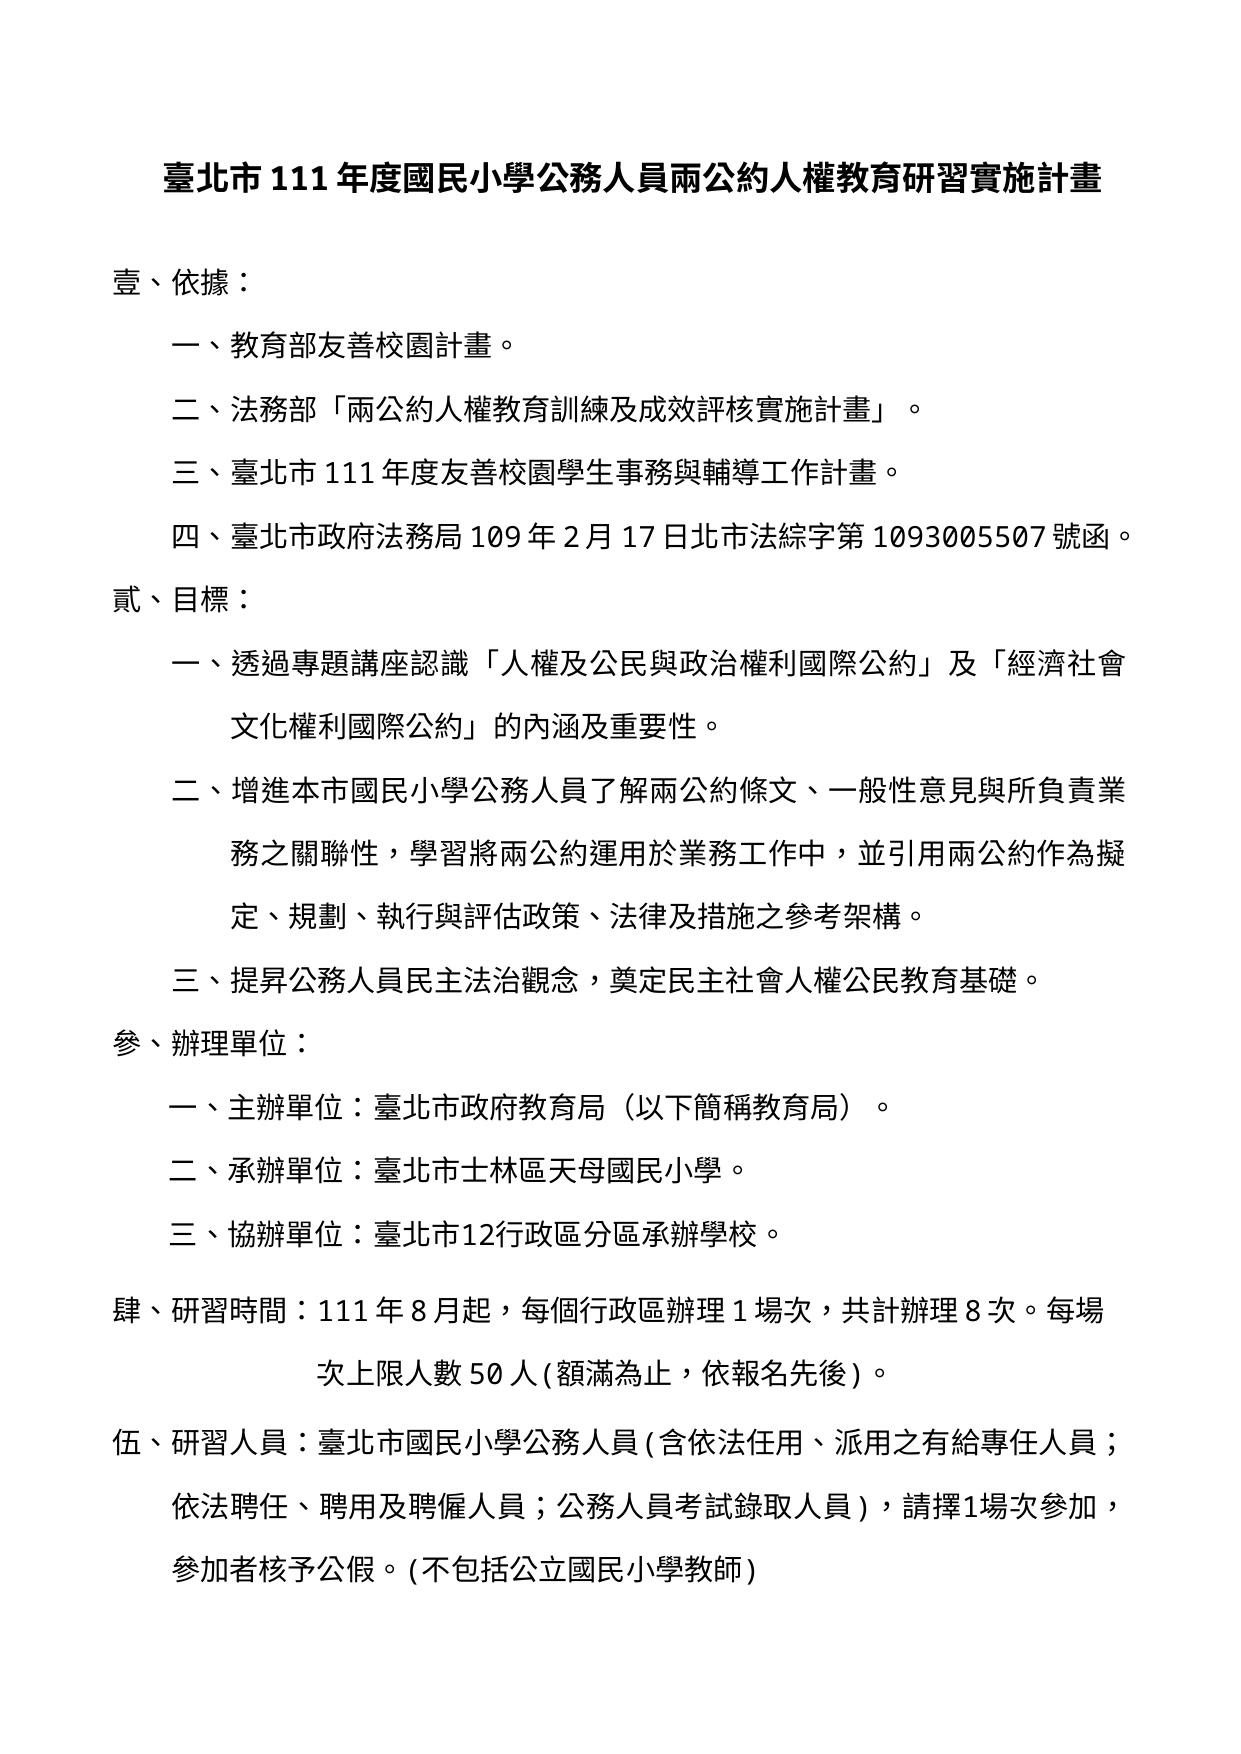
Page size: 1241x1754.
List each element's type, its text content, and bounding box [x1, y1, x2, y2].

text 二、增進本市國民小學公務人員了解兩公約條文、一般性意見與所負責業務之關聯性，學習將兩公約運用於業務工作中，並引用兩公約作為擬定、規劃、執行與評估政策、法律及措施之參考架構。 [171, 767, 1128, 936]
text 四、臺北市政府法務局109年2月17日北市法綜字第1093005507號函。 [171, 513, 1128, 556]
text 一、教育部友善校園計畫。 [171, 323, 1128, 365]
text 一、主辦單位：臺北市政府教育局（以下簡稱教育局）。 [169, 1084, 1128, 1127]
text 三、提昇公務人員民主法治觀念，奠定民主社會人權公民教育基礎。 [171, 957, 1128, 1000]
text 三、臺北市111年度友善校園學生事務與輔導工作計畫。 [171, 450, 1128, 492]
text 三、協辦單位：臺北市12行政區分區承辦學校。 [169, 1211, 1128, 1254]
text 一、透過專題講座認識「人權及公民與政治權利國際公約」及「經濟社會文化權利國際公約」的內涵及重要性。 [171, 640, 1128, 746]
text 壹、依據： [112, 259, 1128, 302]
text 參、辦理單位： [112, 1021, 1128, 1063]
text 貳、目標： [112, 577, 1128, 619]
text 肆、研習時間：111年8月起，每個行政區辦理1場次，共計辦理8次。每場次上限人數50人(額滿為止，依報名先後)。 [112, 1287, 1128, 1393]
text 臺北市111年度國民小學公務人員兩公約人權教育研習實施計畫 [112, 150, 1128, 200]
text 二、法務部「兩公約人權教育訓練及成效評核實施計畫」。 [171, 386, 1128, 429]
text 二、承辦單位：臺北市士林區天母國民小學。 [169, 1148, 1128, 1190]
text 伍、研習人員：臺北市國民小學公務人員(含依法任用、派用之有給專任人員；依法聘任、聘用及聘僱人員；公務人員考試錄取人員)，請擇1場次參加，參加者核予公假。(不包括公立國民小學教師) [112, 1419, 1128, 1589]
